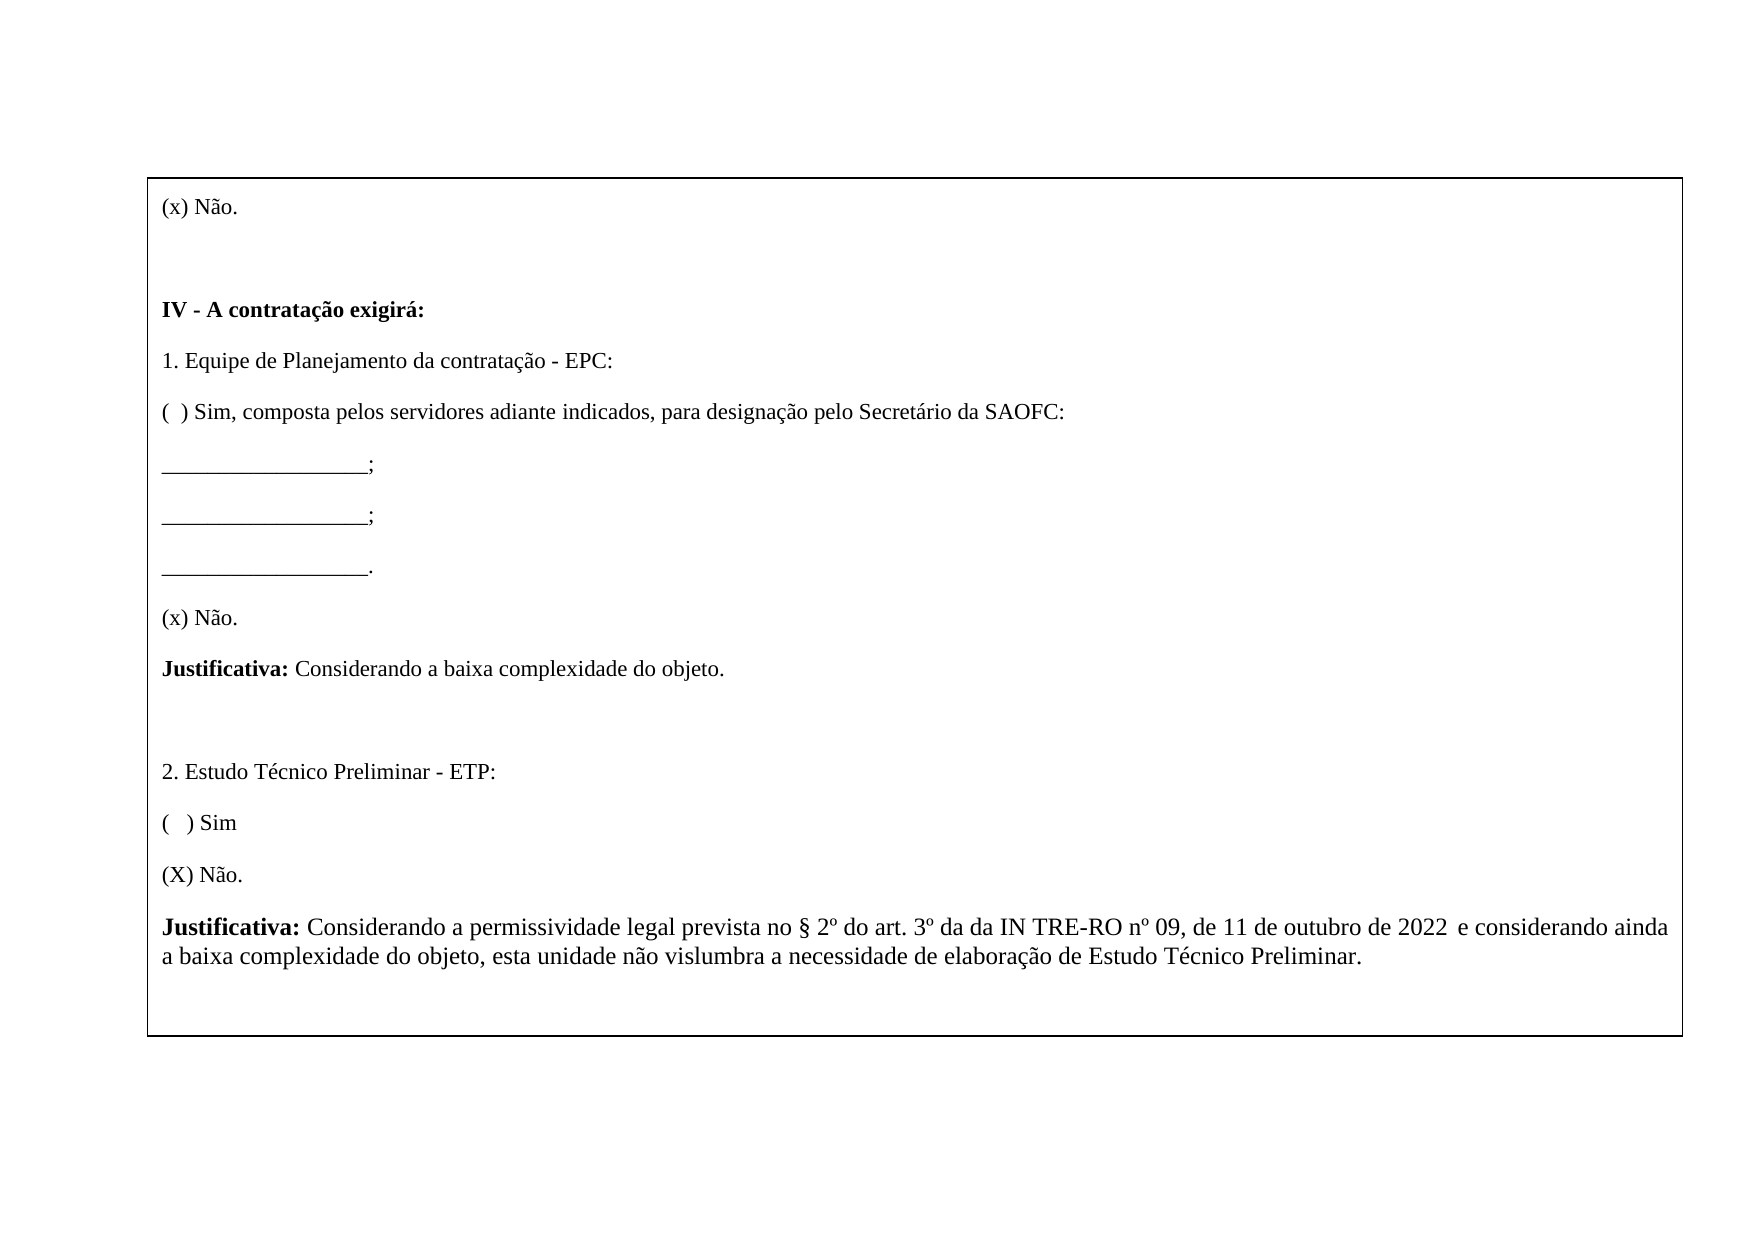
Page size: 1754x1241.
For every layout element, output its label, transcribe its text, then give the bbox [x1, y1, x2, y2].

table_cell (x) Não. IV - A contratação exigirá: 1. Equipe de Planejamento da contratação - EPC: ( ) Sim, composta pelos servidores adiante indicados, para designação pelo Secretário da SAOFC: __________________; __________________; __________________. (x) Não. Justificativa: Considerando a baixa complexidade do objeto. 2. Estudo Técnico Preliminar - ETP: ( ) Sim (X) Não. Justificativa: Considerando a permissividade legal prevista no § 2º do art. 3º da da IN TRE-RO nº 09, de 11 de outubro de 2022 e considerando ainda a baixa complexidade do objeto, esta unidade não vislumbra a necessidade de elaboração de Estudo Técnico Preliminar. [148, 179, 1682, 1035]
